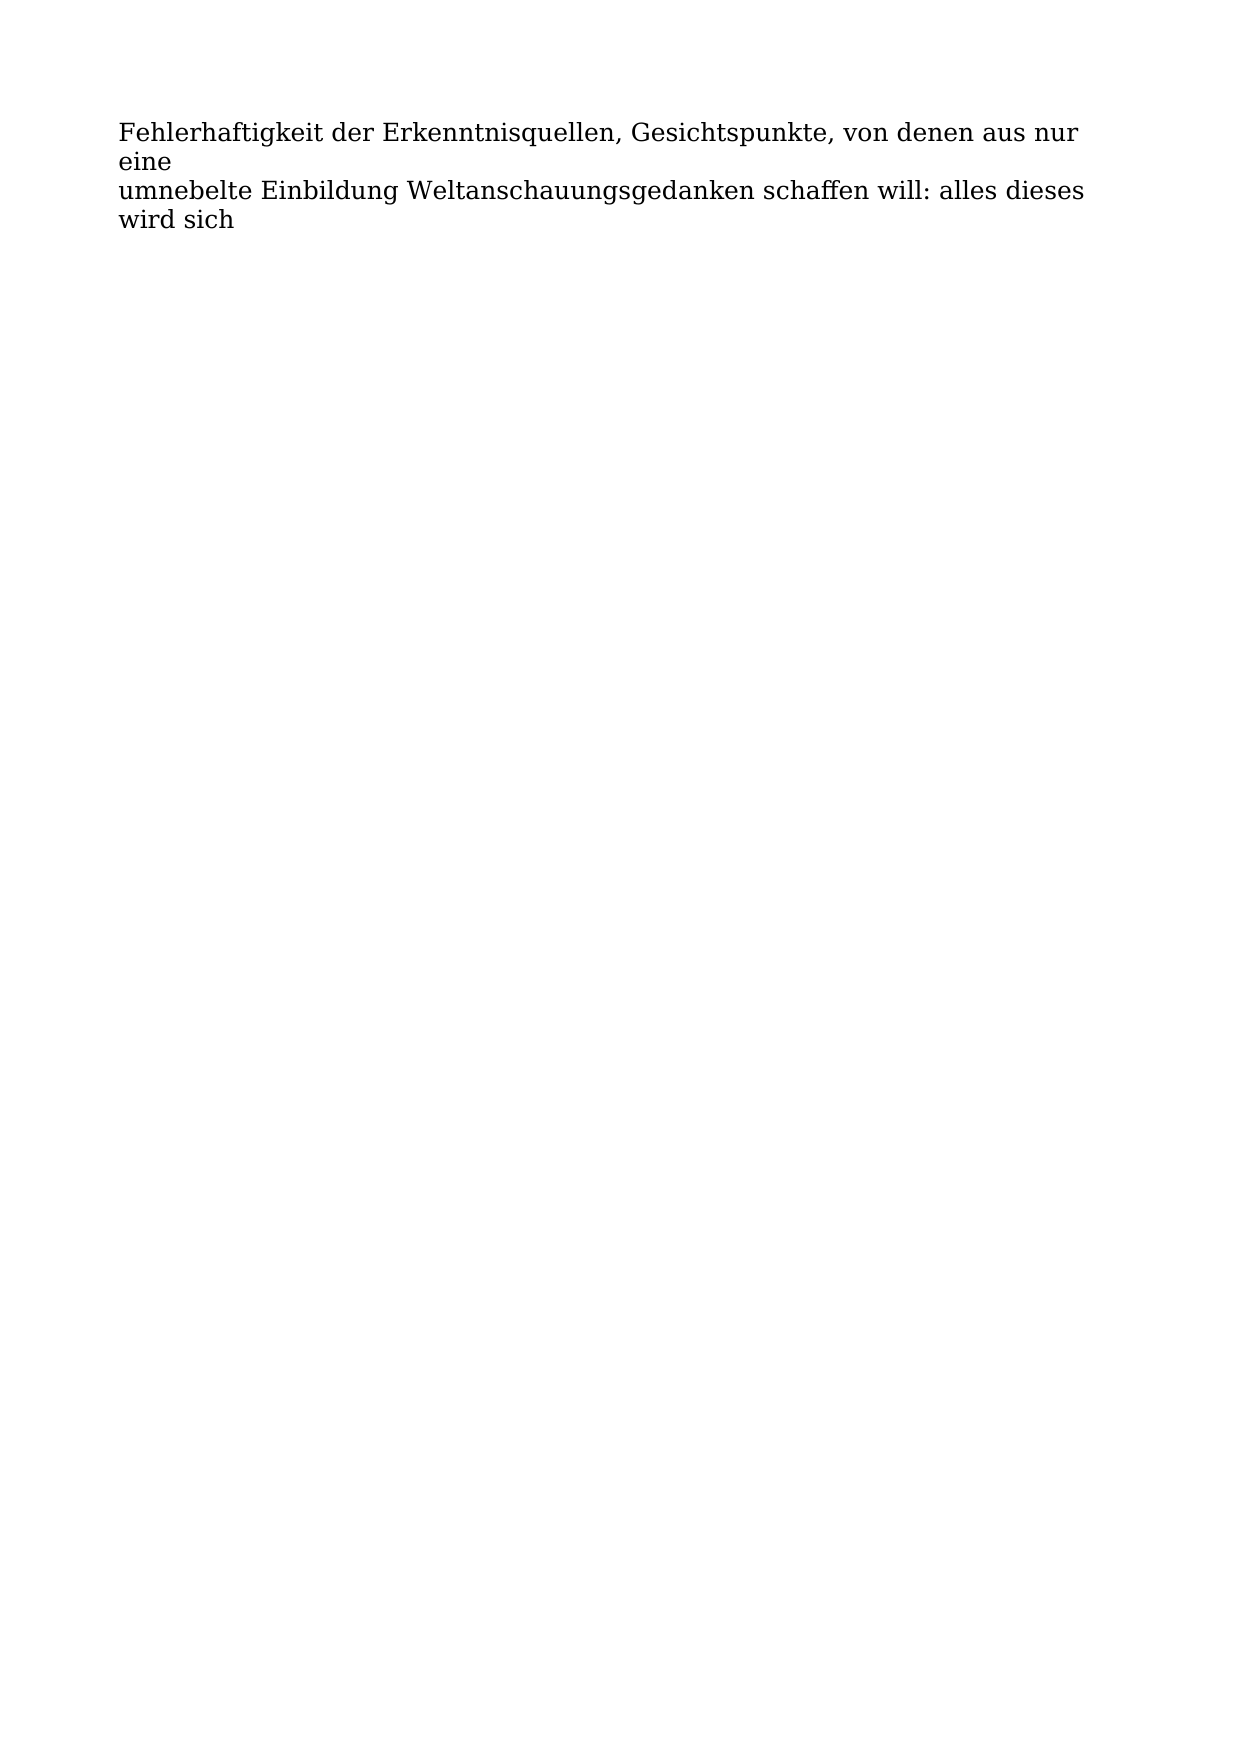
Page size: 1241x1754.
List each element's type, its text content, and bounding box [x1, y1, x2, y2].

text umnebelte Einbildung Weltanschauungsgedanken schaffen will: alles dieses wird sich [118, 176, 1122, 235]
text Fehlerhaftigkeit der Erkenntnisquellen, Gesichtspunkte, von denen aus nur eine [118, 118, 1122, 176]
